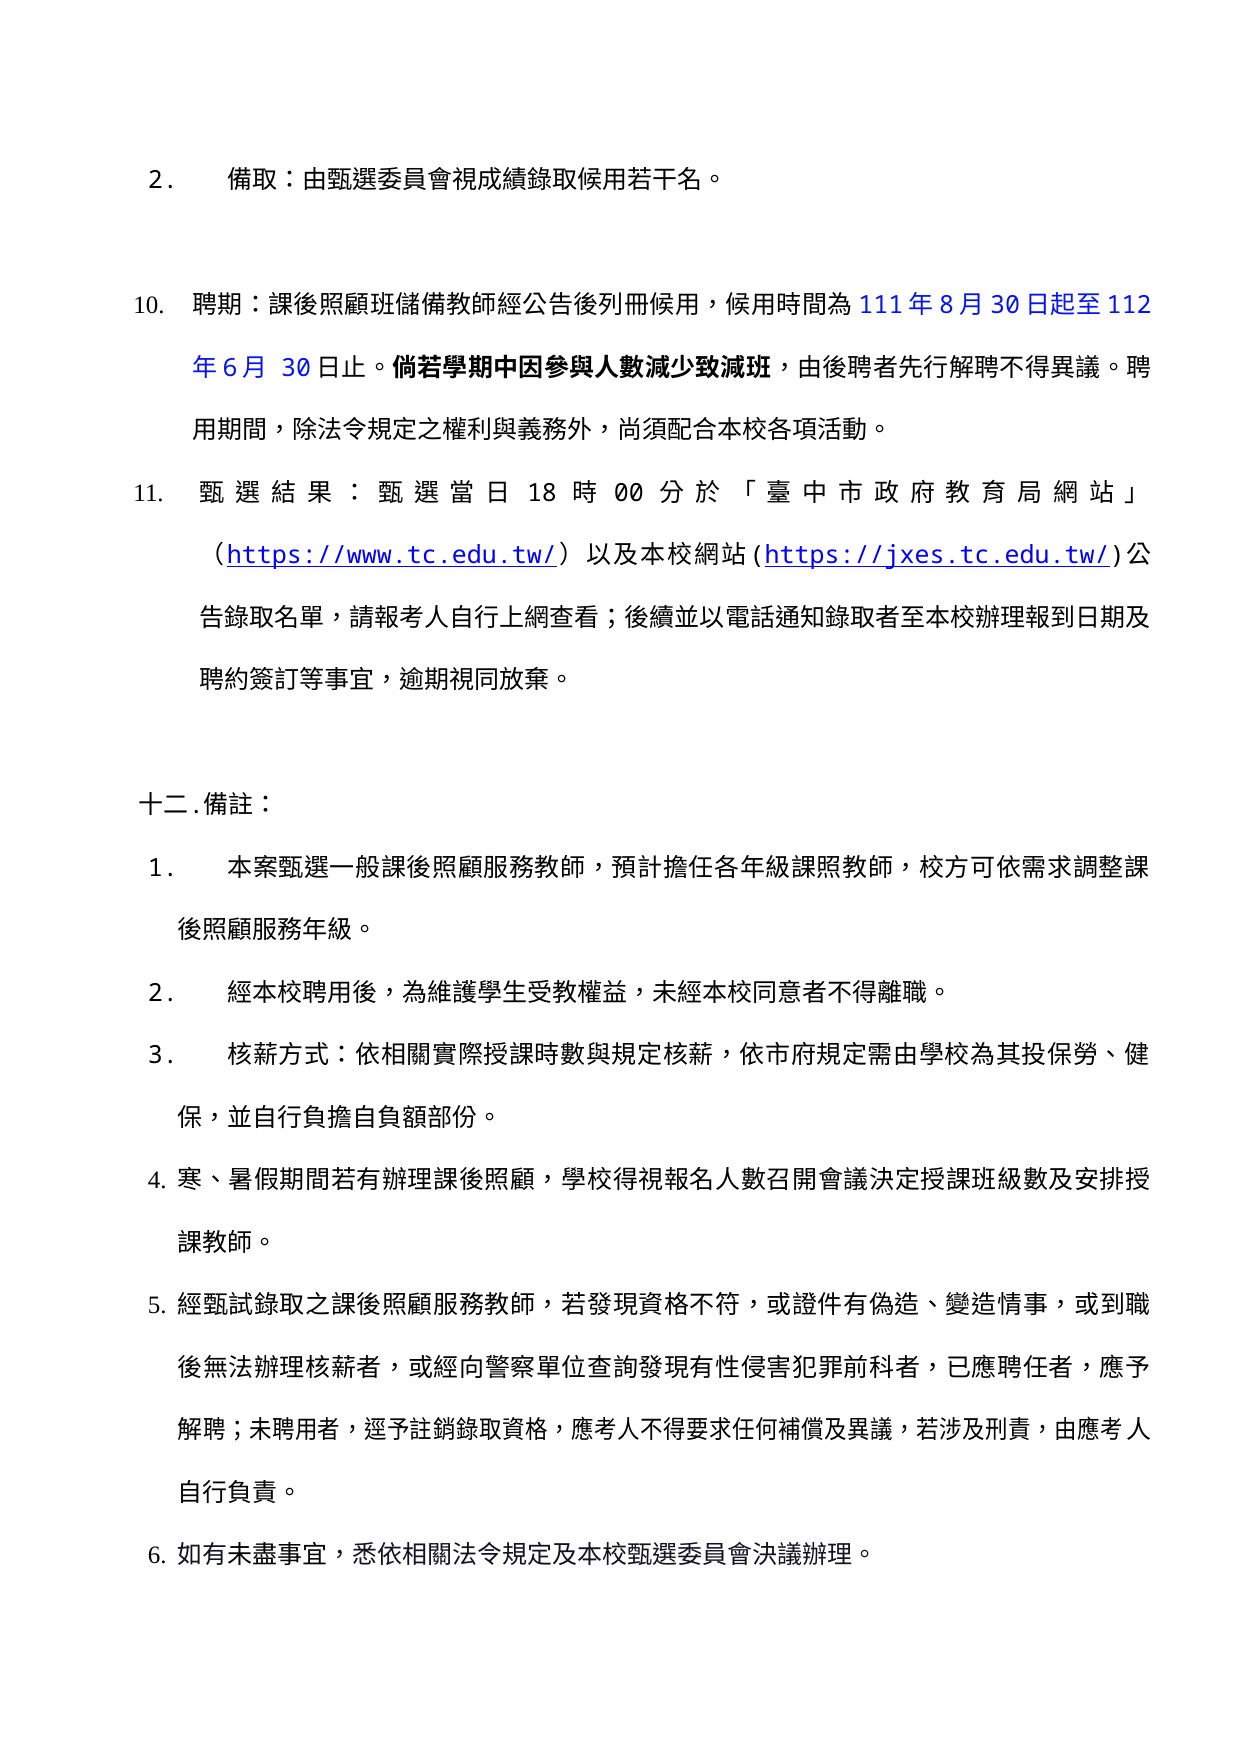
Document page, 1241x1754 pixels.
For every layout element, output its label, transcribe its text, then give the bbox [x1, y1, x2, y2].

list 聘期：課後照顧班儲備教師經公告後列冊候用，候用時間為111年8月30日起至112年6月 30日止。倘若學期中因參與人數減少致減班，由後聘者先行解聘不得異議。聘用期間，除法令規定之權利與義務外，尚須配合本校各項活動。 [133, 261, 1152, 448]
list 甄選結果：甄選當日18時00分於「臺中市政府教育局網站」 （https://www.tc.edu.tw/）以及本校網站(https://jxes.tc.edu.tw/)公告錄取名單，請報考人自行上網查看；後續並以電話通知錄取者至本校辦理報到日期及聘約簽訂等事宜，逾期視同放棄。 [133, 448, 1152, 698]
list 核薪方式：依相關實際授課時數與規定核薪，依市府規定需由學校為其投保勞、健保，並自行負擔自負額部份。 [148, 1011, 1152, 1136]
list 如有未盡事宜，悉依相關法令規定及本校甄選委員會決議辦理。 [148, 1511, 1152, 1573]
list 經甄試錄取之課後照顧服務教師，若發現資格不符，或證件有偽造、變造情事，或到職後無法辦理核薪者，或經向警察單位查詢發現有性侵害犯罪前科者，已應聘任者，應予解聘；未聘用者，逕予註銷錄取資格，應考人不得要求任何補償及異議，若涉及刑責，由應考人自行負責。 [148, 1261, 1152, 1511]
list 備取：由甄選委員會視成績錄取候用若干名。 [148, 136, 1152, 198]
text 十二.備註： [139, 761, 1152, 823]
list 寒、暑假期間若有辦理課後照顧，學校得視報名人數召開會議決定授課班級數及安排授課教師。 [148, 1136, 1152, 1261]
list 本案甄選一般課後照顧服務教師，預計擔任各年級課照教師，校方可依需求調整課後照顧服務年級。 [148, 823, 1152, 948]
list 經本校聘用後，為維護學生受教權益，未經本校同意者不得離職。 [148, 948, 1152, 1011]
